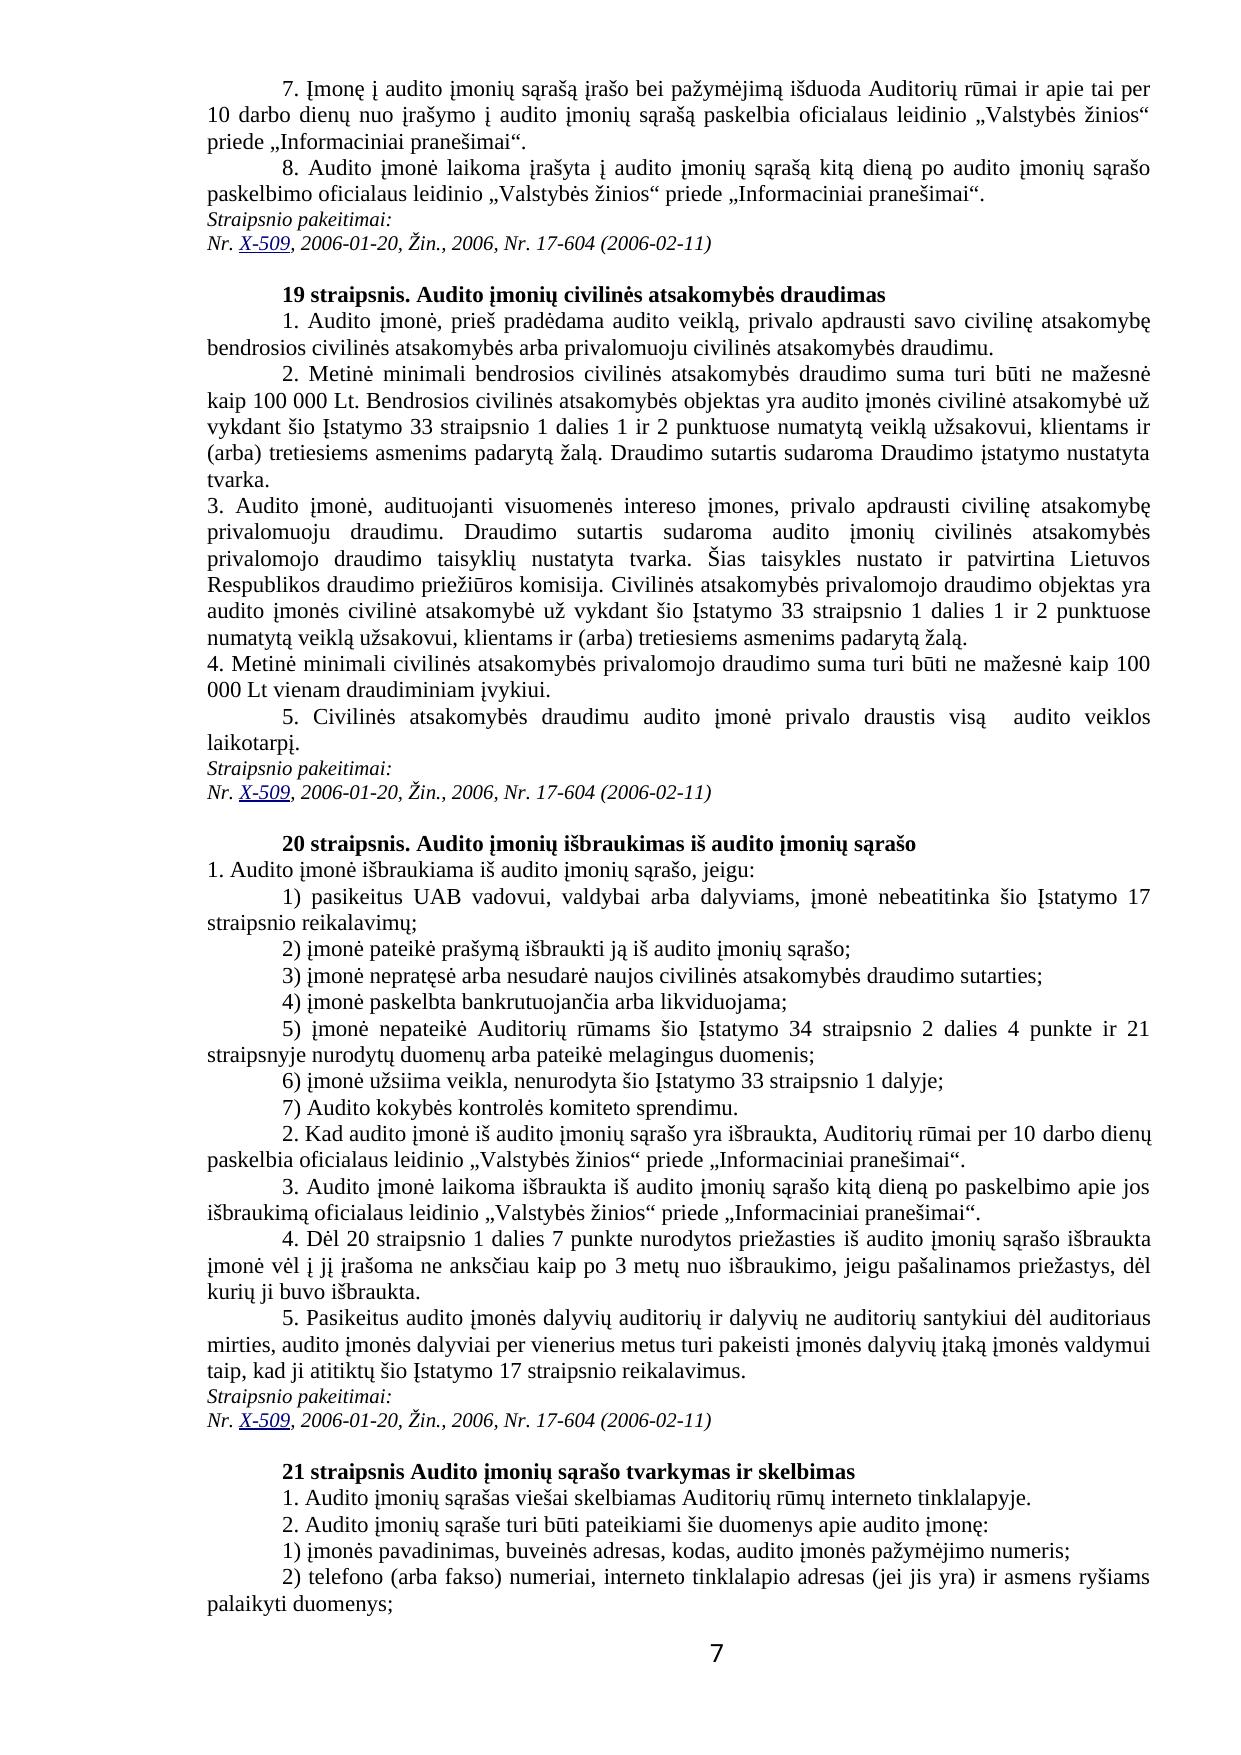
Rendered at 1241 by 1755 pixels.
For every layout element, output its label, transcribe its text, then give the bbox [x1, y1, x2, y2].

text 19 straipsnis. Audito įmonių civilinės atsakomybės draudimas [207, 281, 1152, 308]
text Nr. X-509, 2006-01-20, Žin., 2006, Nr. 17-604 (2006-02-11) [207, 1408, 1152, 1432]
text 7. Įmonę į audito įmonių sąrašą įrašo bei pažymėjimą išduoda Auditorių rūmai ir apie tai per 10 darbo dienų nuo įrašymo į audito įmonių sąrašą paskelbia oficialaus leidinio „Valstybės žinios“ priede „Informaciniai pranešimai“. [207, 75, 1152, 154]
text 2. Metinė minimali bendrosios civilinės atsakomybės draudimo suma turi būti ne mažesnė kaip 100 000 Lt. Bendrosios civilinės atsakomybės objektas yra audito įmonės civilinė atsakomybė už vykdant šio Įstatymo 33 straipsnio 1 dalies 1 ir 2 punktuose numatytą veiklą užsakovui, klientams ir (arba) tretiesiems asmenims padarytą žalą. Draudimo sutartis sudaroma Draudimo įstatymo nustatyta tvarka. [207, 360, 1152, 492]
text 1. Audito įmonių sąrašas viešai skelbiamas Auditorių rūmų interneto tinklalapyje. [207, 1484, 1152, 1511]
text 4. Metinė minimali civilinės atsakomybės privalomojo draudimo suma turi būti ne mažesnė kaip 100 000 Lt vienam draudiminiam įvykiui. [207, 650, 1152, 703]
text Straipsnio pakeitimai: [207, 207, 1152, 231]
text 2. Audito įmonių sąraše turi būti pateikiami šie duomenys apie audito įmonę: [207, 1511, 1152, 1537]
text 5. Pasikeitus audito įmonės dalyvių auditorių ir dalyvių ne auditorių santykiui dėl auditoriaus mirties, audito įmonės dalyviai per vienerius metus turi pakeisti įmonės dalyvių įtaką įmonės valdymui taip, kad ji atitiktų šio Įstatymo 17 straipsnio reikalavimus. [207, 1304, 1152, 1383]
text 1. Audito įmonė, prieš pradėdama audito veiklą, privalo apdrausti savo civilinę atsakomybę bendrosios civilinės atsakomybės arba privalomuoju civilinės atsakomybės draudimu. [207, 308, 1152, 360]
text 2) telefono (arba fakso) numeriai, interneto tinklalapio adresas (jei jis yra) ir asmens ryšiams palaikyti duomenys; [207, 1563, 1152, 1616]
text 21 straipsnis Audito įmonių sąrašo tvarkymas ir skelbimas [207, 1458, 1152, 1484]
text Nr. X-509, 2006-01-20, Žin., 2006, Nr. 17-604 (2006-02-11) [207, 231, 1152, 255]
text 2. Kad audito įmonė iš audito įmonių sąrašo yra išbraukta, Auditorių rūmai per 10 darbo dienų paskelbia oficialaus leidinio „Valstybės žinios“ priede „Informaciniai pranešimai“. [207, 1120, 1152, 1173]
text 5. Civilinės atsakomybės draudimu audito įmonė privalo draustis visą audito veiklos laikotarpį. [207, 703, 1152, 756]
text 8. Audito įmonė laikoma įrašyta į audito įmonių sąrašą kitą dieną po audito įmonių sąrašo paskelbimo oficialaus leidinio „Valstybės žinios“ priede „Informaciniai pranešimai“. [207, 154, 1152, 207]
text 4. Dėl 20 straipsnio 1 dalies 7 punkte nurodytos priežasties iš audito įmonių sąrašo išbraukta įmonė vėl į jį įrašoma ne anksčiau kaip po 3 metų nuo išbraukimo, jeigu pašalinamos priežastys, dėl kurių ji buvo išbraukta. [207, 1225, 1152, 1304]
text 1) įmonės pavadinimas, buveinės adresas, kodas, audito įmonės pažymėjimo numeris; [207, 1537, 1152, 1563]
text 6) įmonė užsiima veikla, nenurodyta šio Įstatymo 33 straipsnio 1 dalyje; [207, 1067, 1152, 1094]
text 3. Audito įmonė laikoma išbraukta iš audito įmonių sąrašo kitą dieną po paskelbimo apie jos išbraukimą oficialaus leidinio „Valstybės žinios“ priede „Informaciniai pranešimai“. [207, 1173, 1152, 1225]
text Nr. X-509, 2006-01-20, Žin., 2006, Nr. 17-604 (2006-02-11) [207, 780, 1152, 804]
text Straipsnio pakeitimai: [207, 756, 1152, 780]
text 2) įmonė pateikė prašymą išbraukti ją iš audito įmonių sąrašo; [207, 936, 1152, 962]
text 1) pasikeitus UAB vadovui, valdybai arba dalyviams, įmonė nebeatitinka šio Įstatymo 17 straipsnio reikalavimų; [207, 883, 1152, 936]
text 3. Audito įmonė, audituojanti visuomenės intereso įmones, privalo apdrausti civilinę atsakomybę privalomuoju draudimu. Draudimo sutartis sudaroma audito įmonių civilinės atsakomybės privalomojo draudimo taisyklių nustatyta tvarka. Šias taisykles nustato ir patvirtina Lietuvos Respublikos draudimo priežiūros komisija. Civilinės atsakomybės privalomojo draudimo objektas yra audito įmonės civilinė atsakomybė už vykdant šio Įstatymo 33 straipsnio 1 dalies 1 ir 2 punktuose numatytą veiklą užsakovui, klientams ir (arba) tretiesiems asmenims padarytą žalą. [207, 492, 1152, 650]
text 1. Audito įmonė išbraukiama iš audito įmonių sąrašo, jeigu: [207, 856, 1152, 883]
text 5) įmonė nepateikė Auditorių rūmams šio Įstatymo 34 straipsnio 2 dalies 4 punkte ir 21 straipsnyje nurodytų duomenų arba pateikė melagingus duomenis; [207, 1014, 1152, 1067]
text 20 straipsnis. Audito įmonių išbraukimas iš audito įmonių sąrašo [207, 830, 1152, 856]
text Straipsnio pakeitimai: [207, 1383, 1152, 1408]
text 3) įmonė nepratęsė arba nesudarė naujos civilinės atsakomybės draudimo sutarties; [207, 962, 1152, 988]
text 7) Audito kokybės kontrolės komiteto sprendimu. [207, 1094, 1152, 1120]
text 4) įmonė paskelbta bankrutuojančia arba likviduojama; [207, 988, 1152, 1014]
